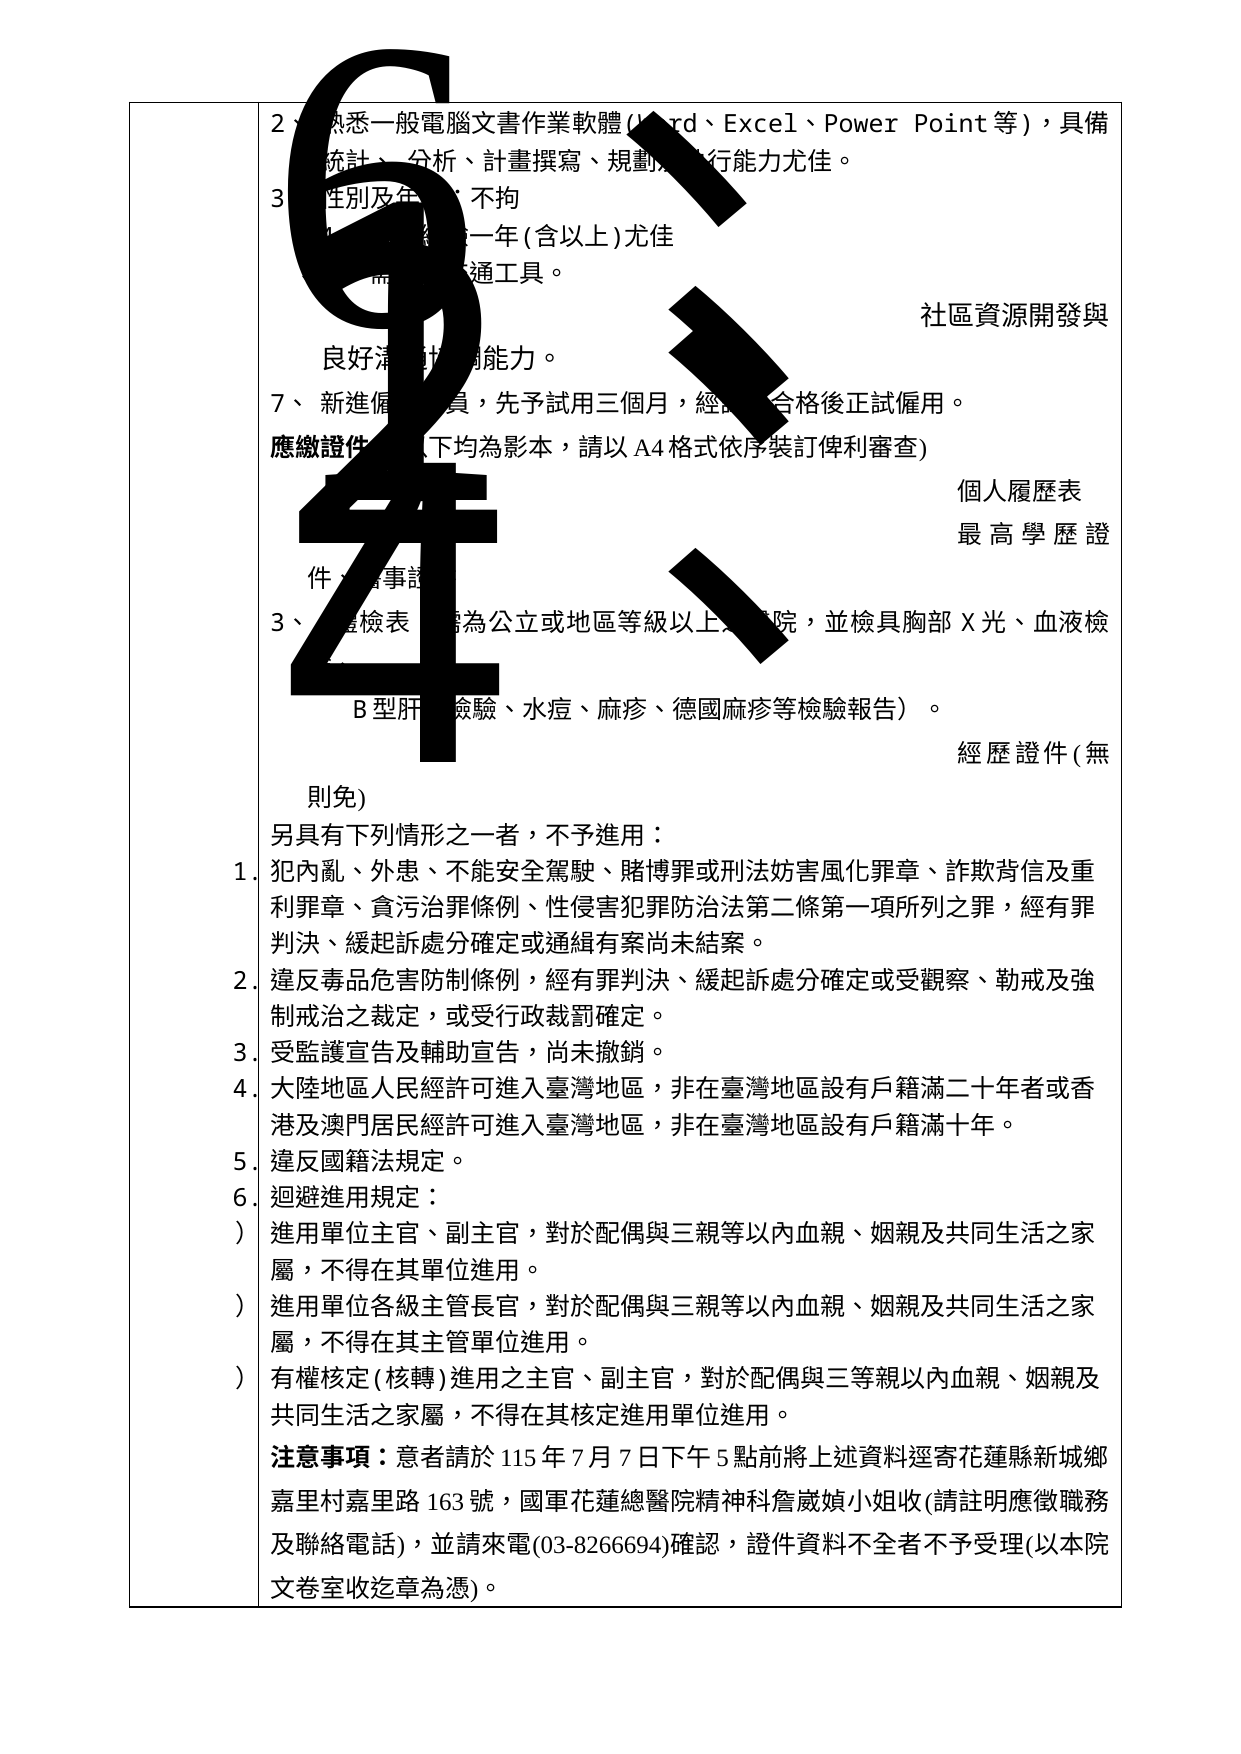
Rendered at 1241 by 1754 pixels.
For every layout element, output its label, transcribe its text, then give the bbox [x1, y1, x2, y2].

table_cell 求才條件 [130, 103, 258, 1606]
table_cell 資格條件： 具護理師或社工師證書。 熟悉一般電腦文書作業軟體(Word、Excel、Power Point等)，具備統計、 分析、計畫撰寫、規劃及執行能力尤佳。 性別及年齡：不拘 行政經驗一年(含以上)尤佳 需自備交通工具。 社區資源開發與良好溝通協調能力。 新進僱用人員，先予試用三個月，經試用合格後正試僱用。 應繳證件：(以下均為影本，請以A4格式依序裝訂俾利審查) 個人履歷表 最高學歷證件、醫事證書 體檢表（需為公立或地區等級以上之醫院，並檢具胸部X光、血液檢驗、 B型肝炎檢驗、水痘、麻疹、德國麻疹等檢驗報告）。 經歷證件(無則免) 另具有下列情形之一者，不予進用： 犯內亂、外患、不能安全駕駛、賭博罪或刑法妨害風化罪章、詐欺背信及重利罪章、貪污治罪條例、性侵害犯罪防治法第二條第一項所列之罪，經有罪判決、緩起訴處分確定或通緝有案尚未結案。 違反毒品危害防制條例，經有罪判決、緩起訴處分確定或受觀察、勒戒及強制戒治之裁定，或受行政裁罰確定。 受監護宣告及輔助宣告，尚未撤銷。 大陸地區人民經許可進入臺灣地區，非在臺灣地區設有戶籍滿二十年者或香港及澳門居民經許可進入臺灣地區，非在臺灣地區設有戶籍滿十年。 違反國籍法規定。 迴避進用規定： 進用單位主官、副主官，對於配偶與三親等以內血親、姻親及共同生活之家屬，不得在其單位進用。 進用單位各級主管長官，對於配偶與三親等以內血親、姻親及共同生活之家屬，不得在其主管單位進用。 有權核定(核轉)進用之主官、副主官，對於配偶與三等親以內血親、姻親及共同生活之家屬，不得在其核定進用單位進用。 注意事項：意者請於115年7月7日下午5點前將上述資料逕寄花蓮縣新城鄉 嘉里村嘉里路163號，國軍花蓮總醫院精神科詹崴媜小姐收(請註明應徵職務及聯絡電話)，並請來電(03-8266694)確認，證件資料不全者不予受理(以本院文卷室收迄章為憑)。 [259, 103, 1121, 1606]
